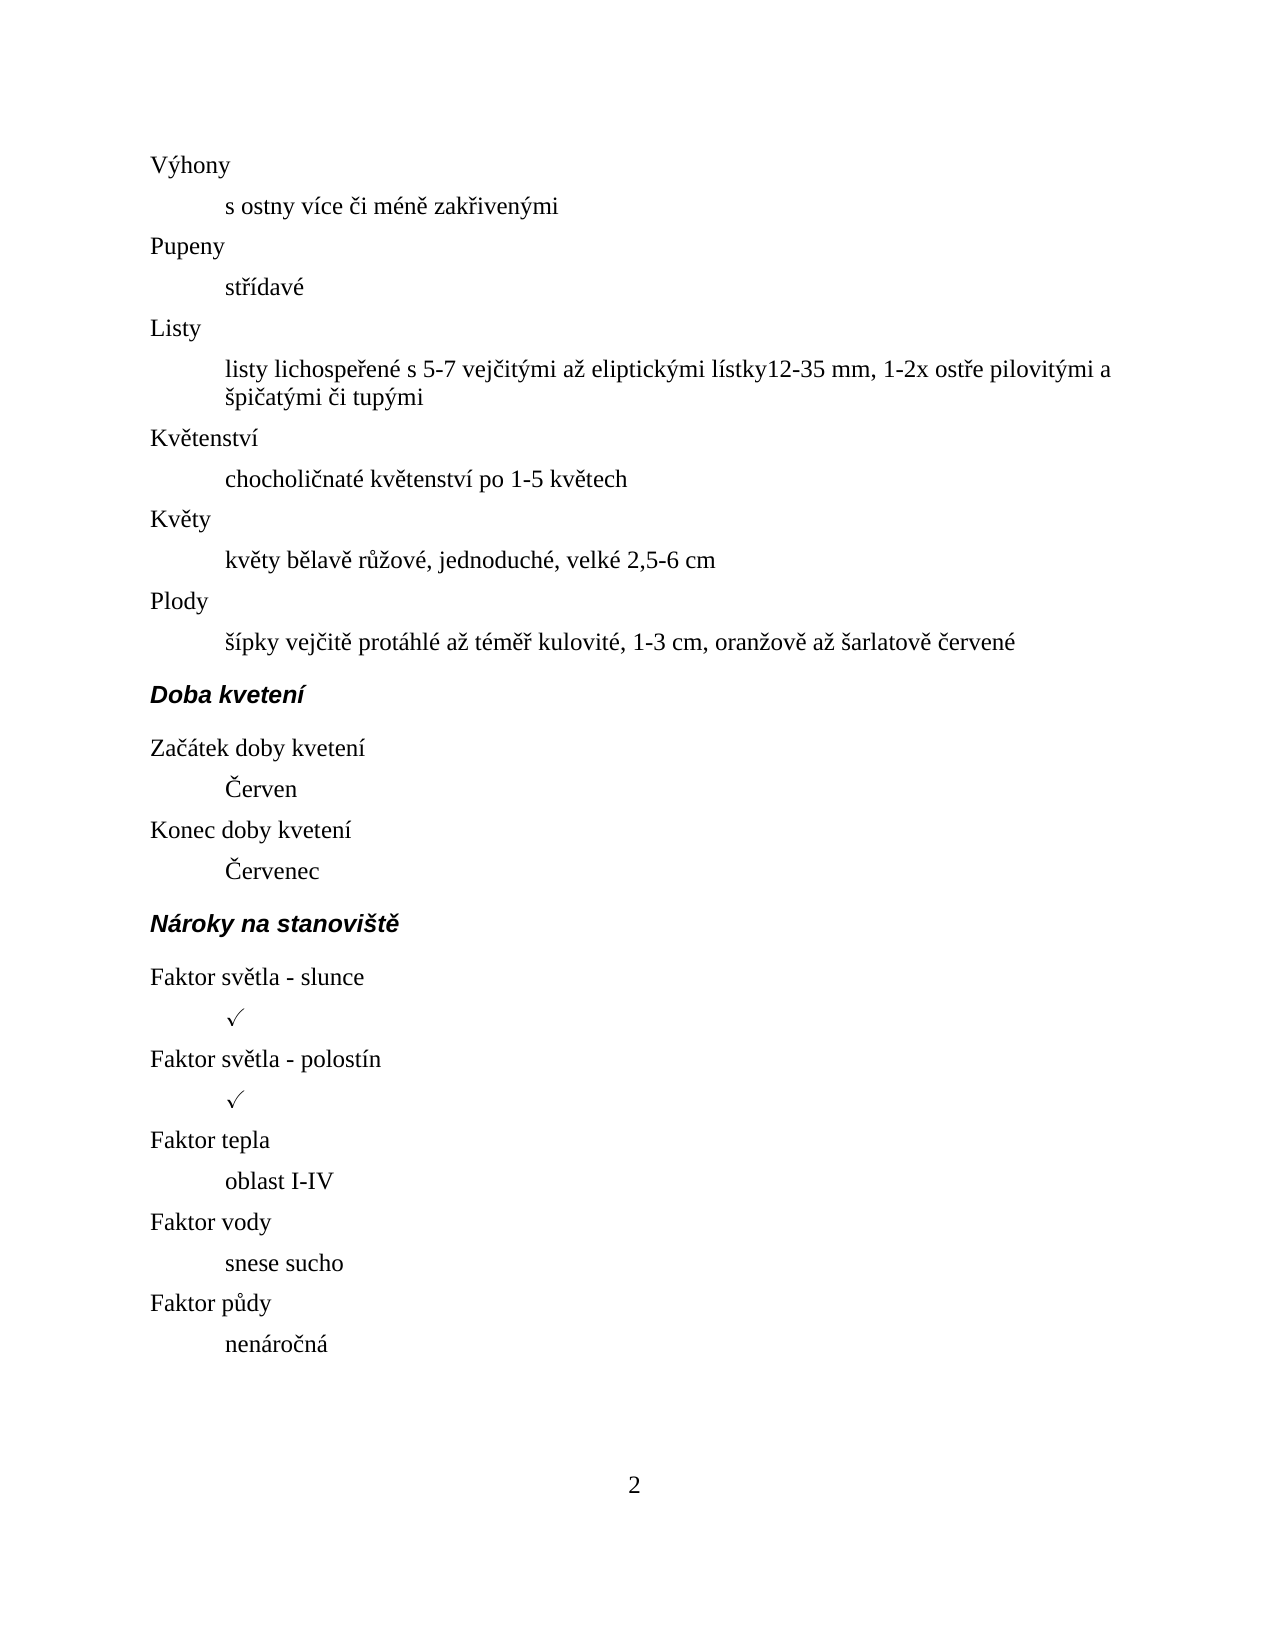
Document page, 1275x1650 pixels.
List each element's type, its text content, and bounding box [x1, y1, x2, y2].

text snese sucho [225, 1248, 1125, 1276]
text Faktor světla - slunce [150, 962, 1125, 991]
text Faktor vody [150, 1207, 1125, 1236]
text Červenec [225, 856, 1125, 884]
text Květenství [150, 423, 1125, 452]
text Listy [150, 313, 1125, 342]
text Květy [150, 504, 1125, 533]
text střídavé [225, 272, 1125, 301]
text Začátek doby kvetení [150, 733, 1125, 762]
text oblast I-IV [225, 1166, 1125, 1195]
subtitle Nároky na stanoviště [150, 909, 1125, 938]
text Plody [150, 586, 1125, 615]
text Červen [225, 774, 1125, 803]
text Faktor půdy [150, 1288, 1125, 1317]
subtitle Doba kvetení [150, 681, 1125, 709]
text s ostny více či méně zakřivenými [225, 191, 1125, 219]
text chocholičnaté květenství po 1-5 květech [225, 464, 1125, 493]
text Faktor tepla [150, 1125, 1125, 1154]
text nenáročná [225, 1329, 1125, 1358]
text Pupeny [150, 231, 1125, 260]
text ✓ [225, 1003, 1125, 1032]
text listy lichospeřené s 5-7 vejčitými až eliptickými lístky12-35 mm, 1-2x ostře pilovitými a špičatými či tupými [225, 354, 1125, 411]
text šípky vejčitě protáhlé až téměř kulovité, 1-3 cm, oranžově až šarlatově červené [225, 627, 1125, 656]
text ✓ [225, 1085, 1125, 1113]
text Faktor světla - polostín [150, 1044, 1125, 1073]
text Výhony [150, 150, 1125, 179]
text květy bělavě růžové, jednoduché, velké 2,5-6 cm [225, 545, 1125, 574]
text Konec doby kvetení [150, 815, 1125, 844]
